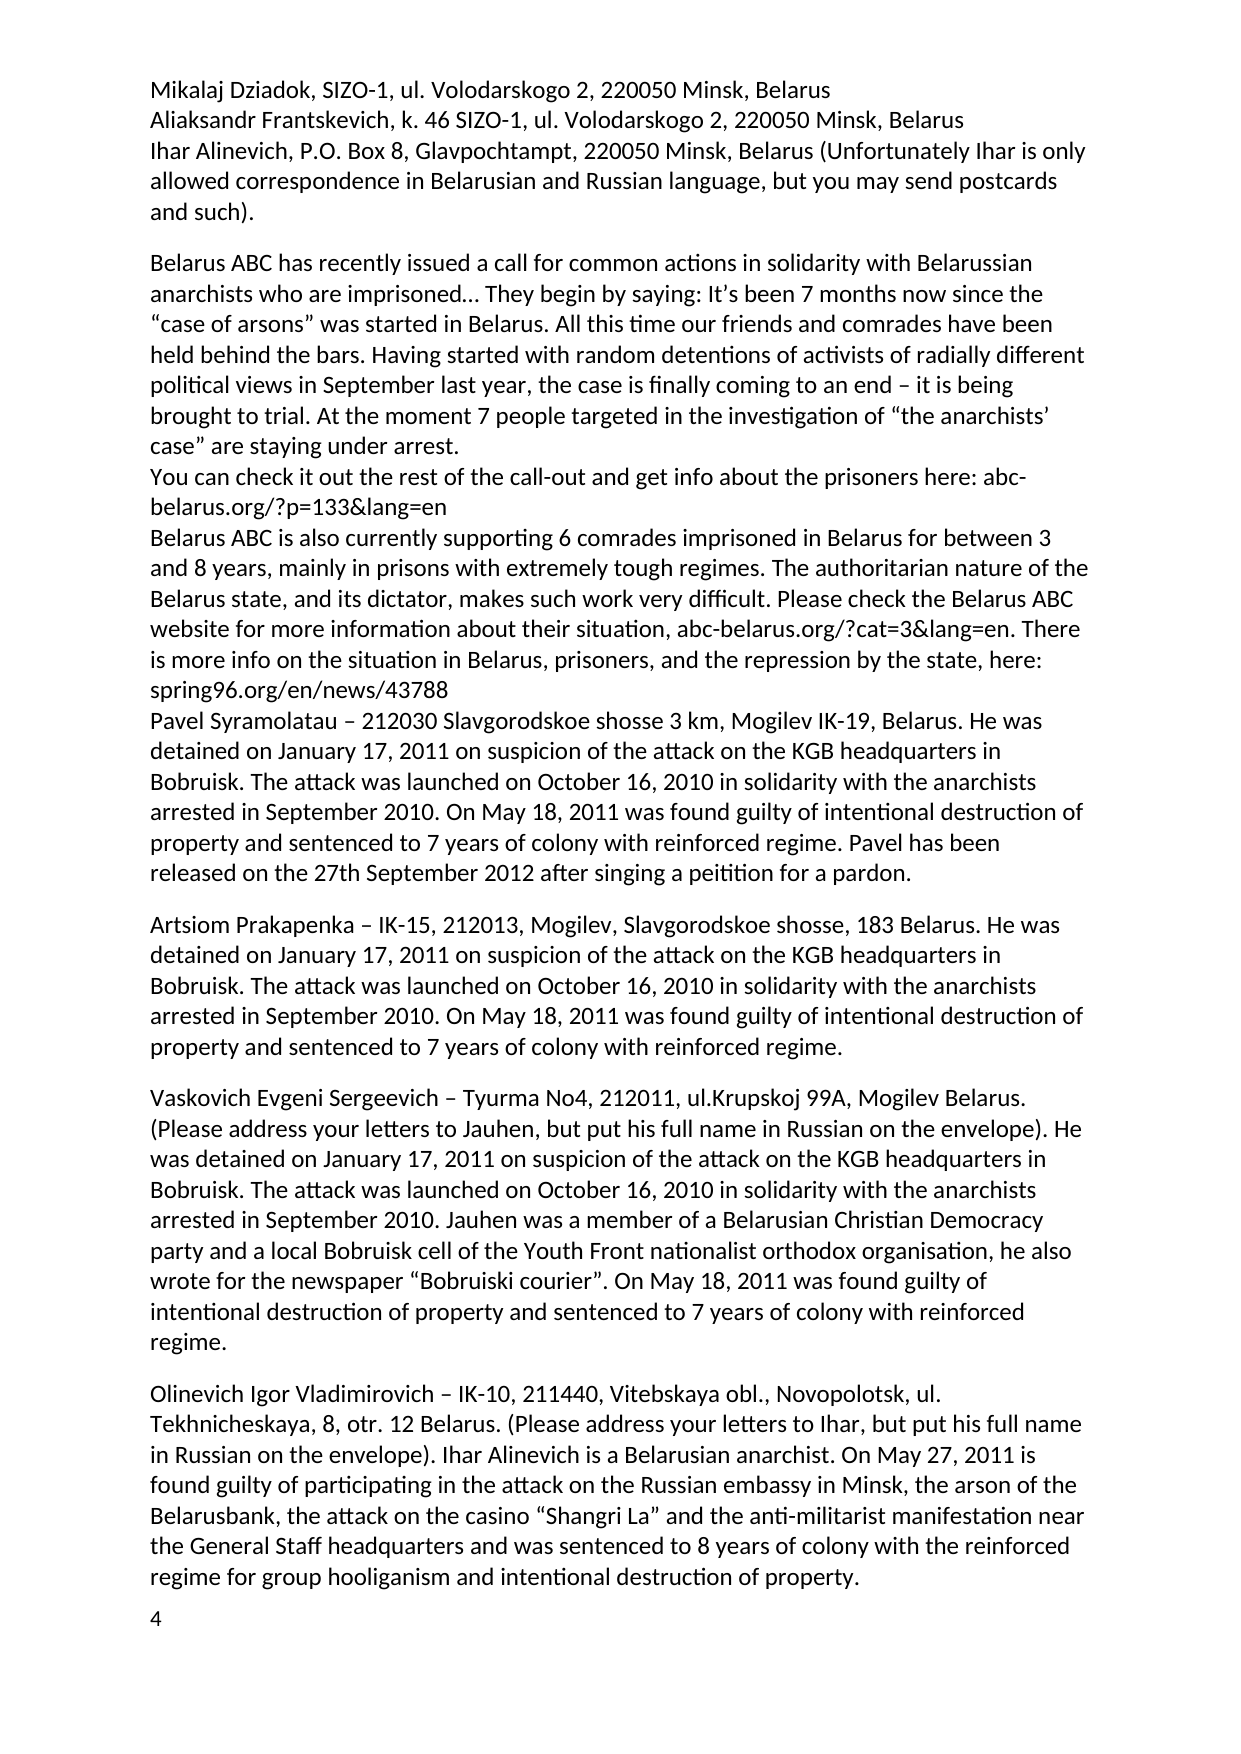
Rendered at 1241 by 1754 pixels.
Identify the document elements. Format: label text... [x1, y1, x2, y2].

text Vaskovich Evgeni Sergeevich – Tyurma No4, 212011, ul.Krupskoj 99A, Mogilev Belarus. (Please address your letters to Jauhen, but put his full name in Russian on the envelope). He was detained on January 17, 2011 on suspicion of the attack on the KGB headquarters in Bobruisk. The attack was launched on October 16, 2010 in solidarity with the anarchists arrested in September 2010. Jauhen was a member of a Belarusian Christian Democracy party and a local Bobruisk cell of the Youth Front nationalist orthodox organisation, he also wrote for the newspaper “Bobruiski courier”. On May 18, 2011 was found guilty of intentional destruction of property and sentenced to 7 years of colony with reinforced regime. [150, 1082, 1090, 1357]
text Belarus ABC has recently issued a call for common actions in solidarity with Belarussian anarchists who are imprisoned… They begin by saying: It’s been 7 months now since the “case of arsons” was started in Belarus. All this time our friends and comrades have been held behind the bars. Having started with random detentions of activists of radially different political views in September last year, the case is finally coming to an end – it is being brought to trial. At the moment 7 people targeted in the investigation of “the anarchists’ case” are staying under arrest. You can check it out the rest of the call-out and get info about the prisoners here: abc-belarus.org/?p=133&lang=en Belarus ABC is also currently supporting 6 comrades imprisoned in Belarus for between 3 and 8 years, mainly in prisons with extremely tough regimes. The authoritarian nature of the Belarus state, and its dictator, makes such work very difficult. Please check the Belarus ABC website for more information about their situation, abc-belarus.org/?cat=3&lang=en. There is more info on the situation in Belarus, prisoners, and the repression by the state, here: spring96.org/en/news/43788 Pavel Syramolatau – 212030 Slavgorodskoe shosse 3 km, Mogilev IK-19, Belarus. He was detained on January 17, 2011 on suspicion of the attack on the KGB headquarters in Bobruisk. The attack was launched on October 16, 2010 in solidarity with the anarchists arrested in September 2010. On May 18, 2011 was found guilty of intentional destruction of property and sentenced to 7 years of colony with reinforced regime. Pavel has been released on the 27th September 2012 after singing a peitition for a pardon. [150, 247, 1090, 888]
text Artsiom Prakapenka – IK-15, 212013, Mogilev, Slavgorodskoe shosse, 183 Belarus. He was detained on January 17, 2011 on suspicion of the attack on the KGB headquarters in Bobruisk. The attack was launched on October 16, 2010 in solidarity with the anarchists arrested in September 2010. On May 18, 2011 was found guilty of intentional destruction of property and sentenced to 7 years of colony with reinforced regime. [150, 909, 1090, 1062]
text Mikalaj Dziadok, SIZO-1, ul. Volodarskogo 2, 220050 Minsk, Belarus Aliaksandr Frantskevich, k. 46 SIZO-1, ul. Volodarskogo 2, 220050 Minsk, Belarus Ihar Alinevich, P.O. Box 8, Glavpochtampt, 220050 Minsk, Belarus (Unfortunately Ihar is only allowed correspondence in Belarusian and Russian language, but you may send postcards and such). [150, 74, 1090, 226]
text Olinevich Igor Vladimirovich – IK-10, 211440, Vitebskaya obl., Novopolotsk, ul. Tekhnicheskaya, 8, otr. 12 Belarus. (Please address your letters to Ihar, but put his full name in Russian on the envelope). Ihar Alinevich is a Belarusian anarchist. On May 27, 2011 is found guilty of participating in the attack on the Russian embassy in Minsk, the arson of the Belarusbank, the attack on the casino “Shangri La” and the anti-militarist manifestation near the General Staff headquarters and was sentenced to 8 years of colony with the reinforced regime for group hooliganism and intentional destruction of property. [150, 1378, 1090, 1592]
